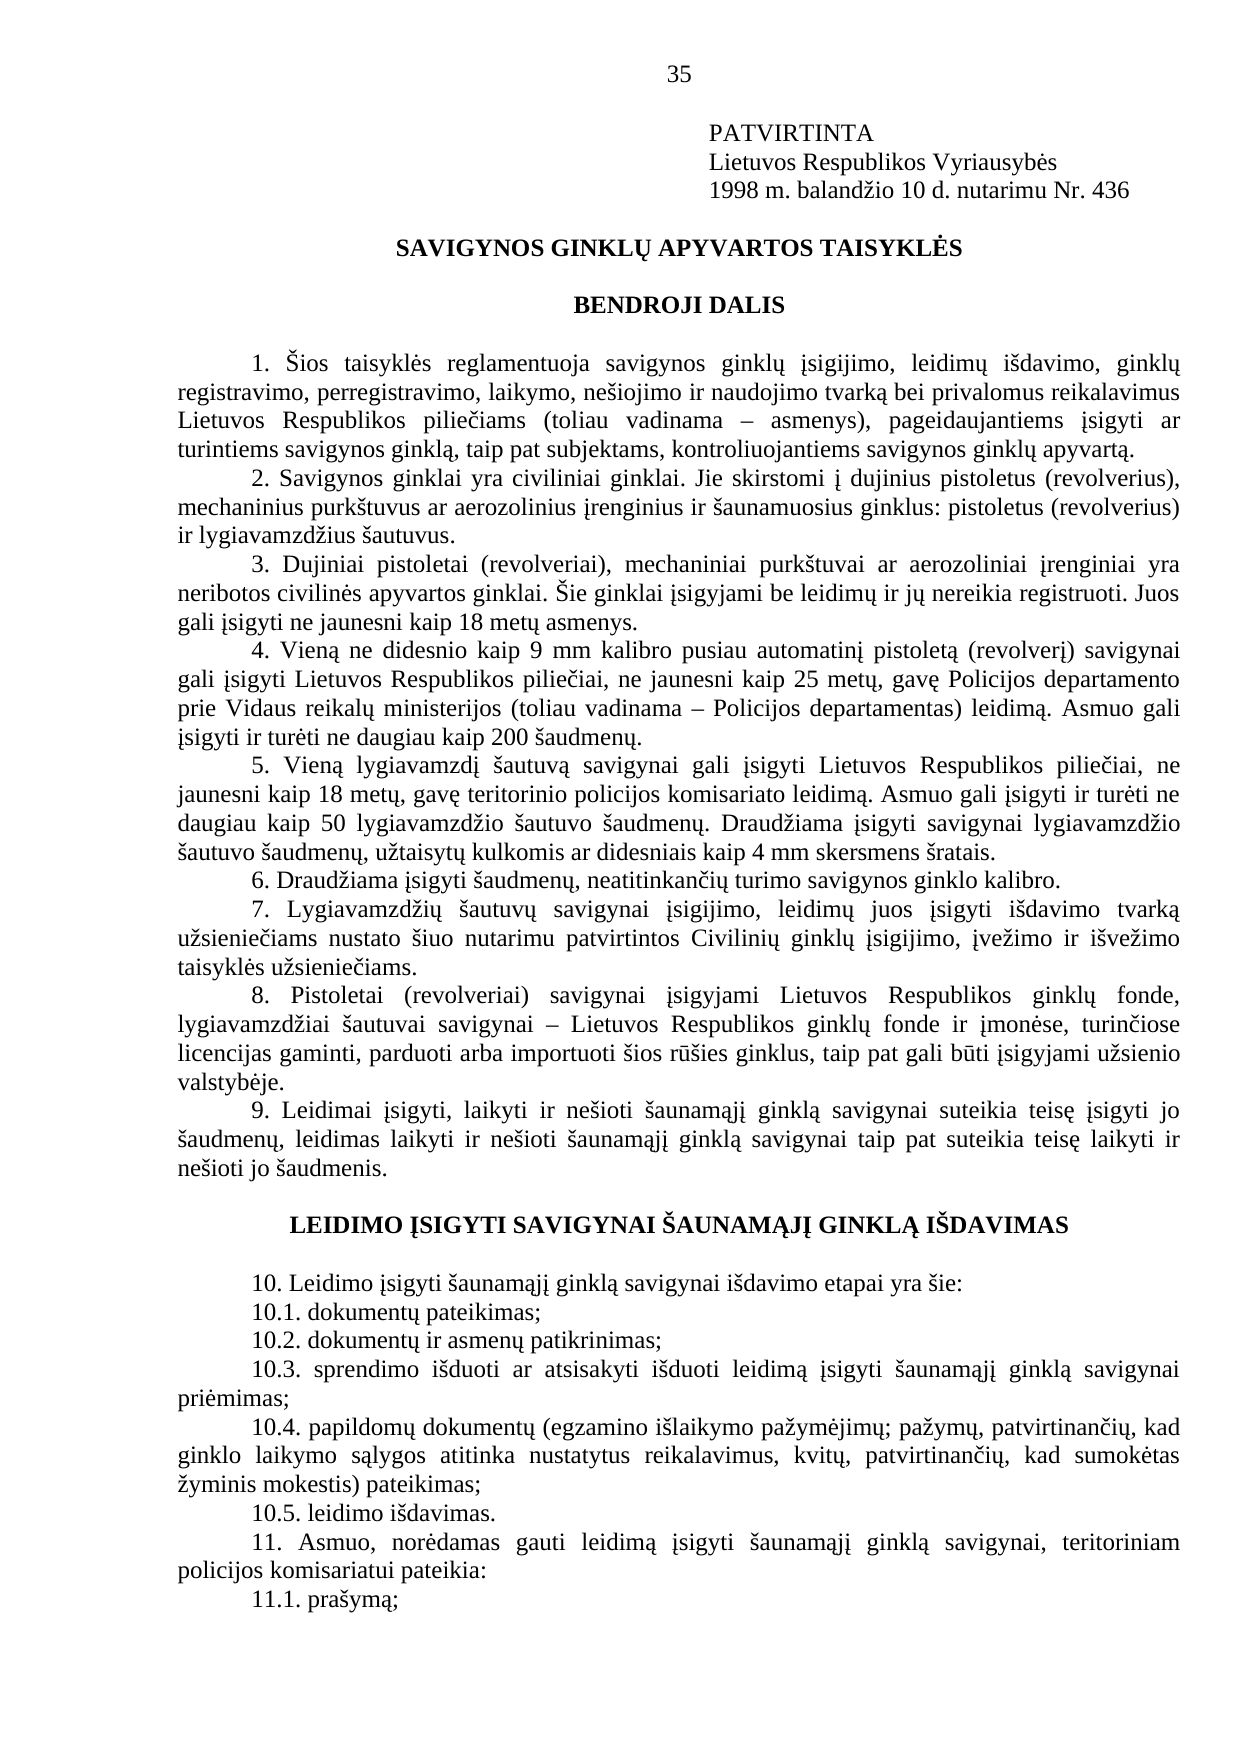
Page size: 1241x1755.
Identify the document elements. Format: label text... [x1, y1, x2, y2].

text 10.5. leidimo išdavimas. [177, 1498, 1181, 1527]
text 5. Vieną lygiavamzdį šautuvą savigynai gali įsigyti Lietuvos Respublikos piliečiai, ne jaunesni kaip 18 metų, gavę teritorinio policijos komisariato leidimą. Asmuo gali įsigyti ir turėti ne daugiau kaip 50 lygiavamzdžio šautuvo šaudmenų. Draudžiama įsigyti savigynai lygiavamzdžio šautuvo šaudmenų, užtaisytų kulkomis ar didesniais kaip 4 mm skersmens šratais. [177, 751, 1181, 866]
text 11. Asmuo, norėdamas gauti leidimą įsigyti šaunamąjį ginklą savigynai, teritoriniam policijos komisariatui pateikia: [177, 1527, 1181, 1584]
text 1998 m. balandžio 10 d. nutarimu Nr. 436 [177, 176, 1181, 204]
text Lietuvos Respublikos Vyriausybės [177, 147, 1181, 176]
text PATVIRTINTA [709, 118, 1181, 147]
text 10.1. dokumentų pateikimas; [177, 1297, 1181, 1326]
text Leidimo įsigyti savigynai šaunamąjį ginklą išdavimas [177, 1211, 1181, 1239]
text 8. Pistoletai (revolveriai) savigynai įsigyjami Lietuvos Respublikos ginklų fonde, lygiavamzdžiai šautuvai savigynai – Lietuvos Respublikos ginklų fonde ir įmonėse, turinčiose licencijas gaminti, parduoti arba importuoti šios rūšies ginklus, taip pat gali būti įsigyjami užsienio valstybėje. [177, 981, 1181, 1096]
text 2. Savigynos ginklai yra civiliniai ginklai. Jie skirstomi į dujinius pistoletus (revolverius), mechaninius purkštuvus ar aerozolinius įrenginius ir šaunamuosius ginklus: pistoletus (revolverius) ir lygiavamzdžius šautuvus. [177, 463, 1181, 549]
text 10. Leidimo įsigyti šaunamąjį ginklą savigynai išdavimo etapai yra šie: [177, 1268, 1181, 1297]
text 11.1. prašymą; [177, 1584, 1181, 1613]
text 6. Draudžiama įsigyti šaudmenų, neatitinkančių turimo savigynos ginklo kalibro. [177, 866, 1181, 894]
text 3. Dujiniai pistoletai (revolveriai), mechaniniai purkštuvai ar aerozoliniai įrenginiai yra neribotos civilinės apyvartos ginklai. Šie ginklai įsigyjami be leidimų ir jų nereikia registruoti. Juos gali įsigyti ne jaunesni kaip 18 metų asmenys. [177, 549, 1181, 636]
text 10.3. sprendimo išduoti ar atsisakyti išduoti leidimą įsigyti šaunamąjį ginklą savigynai priėmimas; [177, 1354, 1181, 1412]
text 9. Leidimai įsigyti, laikyti ir nešioti šaunamąjį ginklą savigynai suteikia teisę įsigyti jo šaudmenų, leidimas laikyti ir nešioti šaunamąjį ginklą savigynai taip pat suteikia teisę laikyti ir nešioti jo šaudmenis. [177, 1096, 1181, 1182]
text 10.4. papildomų dokumentų (egzamino išlaikymo pažymėjimų; pažymų, patvirtinančių, kad ginklo laikymo sąlygos atitinka nustatytus reikalavimus, kvitų, patvirtinančių, kad sumokėtas žyminis mokestis) pateikimas; [177, 1412, 1181, 1498]
text 4. Vieną ne didesnio kaip 9 mm kalibro pusiau automatinį pistoletą (revolverį) savigynai gali įsigyti Lietuvos Respublikos piliečiai, ne jaunesni kaip 25 metų, gavę Policijos departamento prie Vidaus reikalų ministerijos (toliau vadinama – Policijos departamentas) leidimą. Asmuo gali įsigyti ir turėti ne daugiau kaip 200 šaudmenų. [177, 636, 1181, 751]
text 7. Lygiavamzdžių šautuvų savigynai įsigijimo, leidimų juos įsigyti išdavimo tvarką užsieniečiams nustato šiuo nutarimu patvirtintos Civilinių ginklų įsigijimo, įvežimo ir išvežimo taisyklės užsieniečiams. [177, 894, 1181, 981]
text Bendroji dalis [177, 291, 1181, 319]
text 1. Šios taisyklės reglamentuoja savigynos ginklų įsigijimo, leidimų išdavimo, ginklų registravimo, perregistravimo, laikymo, nešiojimo ir naudojimo tvarką bei privalomus reikalavimus Lietuvos Respublikos piliečiams (toliau vadinama – asmenys), pageidaujantiems įsigyti ar turintiems savigynos ginklą, taip pat subjektams, kontroliuojantiems savigynos ginklų apyvartą. [177, 348, 1181, 463]
text 10.2. dokumentų ir asmenų patikrinimas; [177, 1326, 1181, 1354]
text Savigynos ginklų apyvartos taisyklės [177, 233, 1181, 262]
